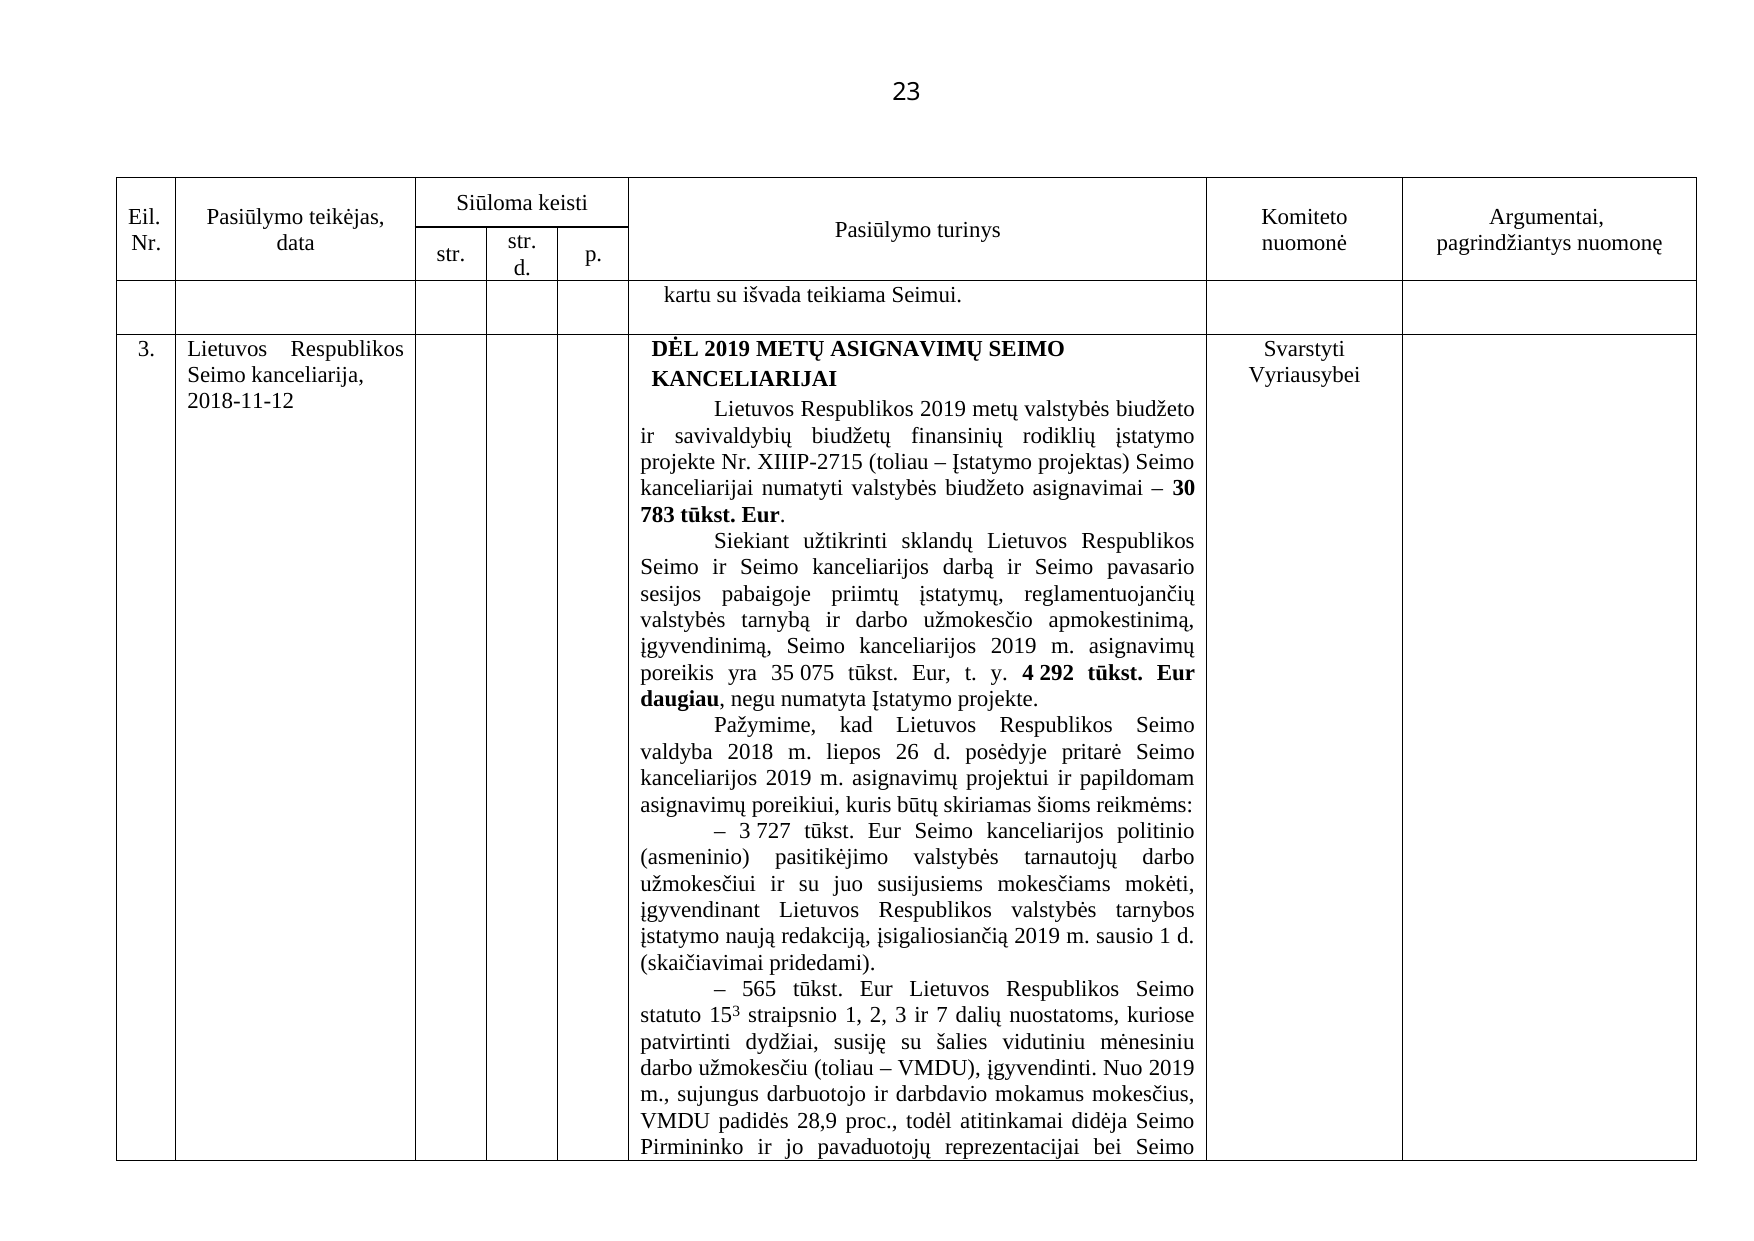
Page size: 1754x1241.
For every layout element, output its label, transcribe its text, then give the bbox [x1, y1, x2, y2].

table_cell [416, 281, 486, 334]
table_cell Svarstyti Vyriausybei [1207, 335, 1402, 1159]
table_cell [416, 335, 486, 1159]
table_header Pasiūlymo teikėjas, data [176, 178, 415, 280]
table_cell kartu su išvada teikiama Seimui. [629, 281, 1206, 334]
table_cell [176, 281, 415, 334]
table_header Argumentai, pagrindžiantys nuomonę [1403, 178, 1696, 280]
table_header Komiteto nuomonė [1207, 178, 1402, 280]
table_cell Lietuvos Respublikos Seimo kanceliarija, 2018-11-12 [176, 335, 415, 1159]
table_cell str. [416, 228, 486, 280]
table_cell str. d. [487, 228, 557, 280]
table_cell [487, 335, 557, 1159]
table_cell [1207, 281, 1402, 334]
table_cell [558, 281, 628, 334]
table_cell Lietuvos Respublikos 2019 metų valstybės biudžeto ir savivaldybių biudžetų finansinių rodiklių įstatymo projekte Nr. XIIIP-2715 (toliau – Įstatymo projektas) Seimo kanceliarijai numatyti valstybės biudžeto asignavimai – 30 783 tūkst. Eur. Siekiant užtikrinti sklandų Lietuvos Respublikos Seimo ir Seimo kanceliarijos darbą ir Seimo pavasario sesijos pabaigoje priimtų įstatymų, reglamentuojančių valstybės tarnybą ir darbo užmokesčio apmokestinimą, įgyvendinimą, Seimo kanceliarijos 2019 m. asignavimų poreikis yra 35 075 tūkst. Eur, t. y. 4 292 tūkst. Eur daugiau, negu numatyta Įstatymo projekte. Pažymime, kad Lietuvos Respublikos Seimo valdyba 2018 m. liepos 26 d. posėdyje pritarė Seimo kanceliarijos 2019 m. asignavimų projektui ir papildomam asignavimų poreikiui, kuris būtų skiriamas šioms reikmėms: – 3 727 tūkst. Eur Seimo kanceliarijos politinio (asmeninio) pasitikėjimo valstybės tarnautojų darbo užmokesčiui ir su juo susijusiems mokesčiams mokėti, įgyvendinant Lietuvos Respublikos valstybės tarnybos įstatymo naują redakciją, įsigaliosiančią 2019 m. sausio 1 d. (skaičiavimai pridedami). – 565 tūkst. Eur Lietuvos Respublikos Seimo statuto 153 straipsnio 1, 2, 3 ir 7 dalių nuostatoms, kuriose patvirtinti dydžiai, susiję su šalies vidutiniu mėnesiniu darbo užmokesčiu (toliau – VMDU), įgyvendinti. Nuo 2019 m., sujungus darbuotojo ir darbdavio mokamus mokesčius, VMDU padidės 28,9 proc., todėl atitinkamai didėja Seimo Pirmininko ir jo pavaduotojų reprezentacijai bei Seimo [629, 335, 1206, 1159]
table_cell [1403, 335, 1696, 1159]
table_cell [117, 281, 175, 334]
table_header Pasiūlymo turinys [629, 178, 1206, 280]
table_header Siūloma keisti [416, 178, 628, 226]
table_header DĖL 2019 METŲ ASIGNAVIMŲ SEIMO KANCELIARIJAI [640, 335, 1206, 395]
table_cell [487, 281, 557, 334]
table_cell p. [558, 228, 628, 280]
table_header Eil. Nr. [117, 178, 175, 280]
table_cell 3. [117, 335, 175, 1159]
table_cell [1403, 281, 1696, 334]
table_cell [558, 335, 628, 1159]
